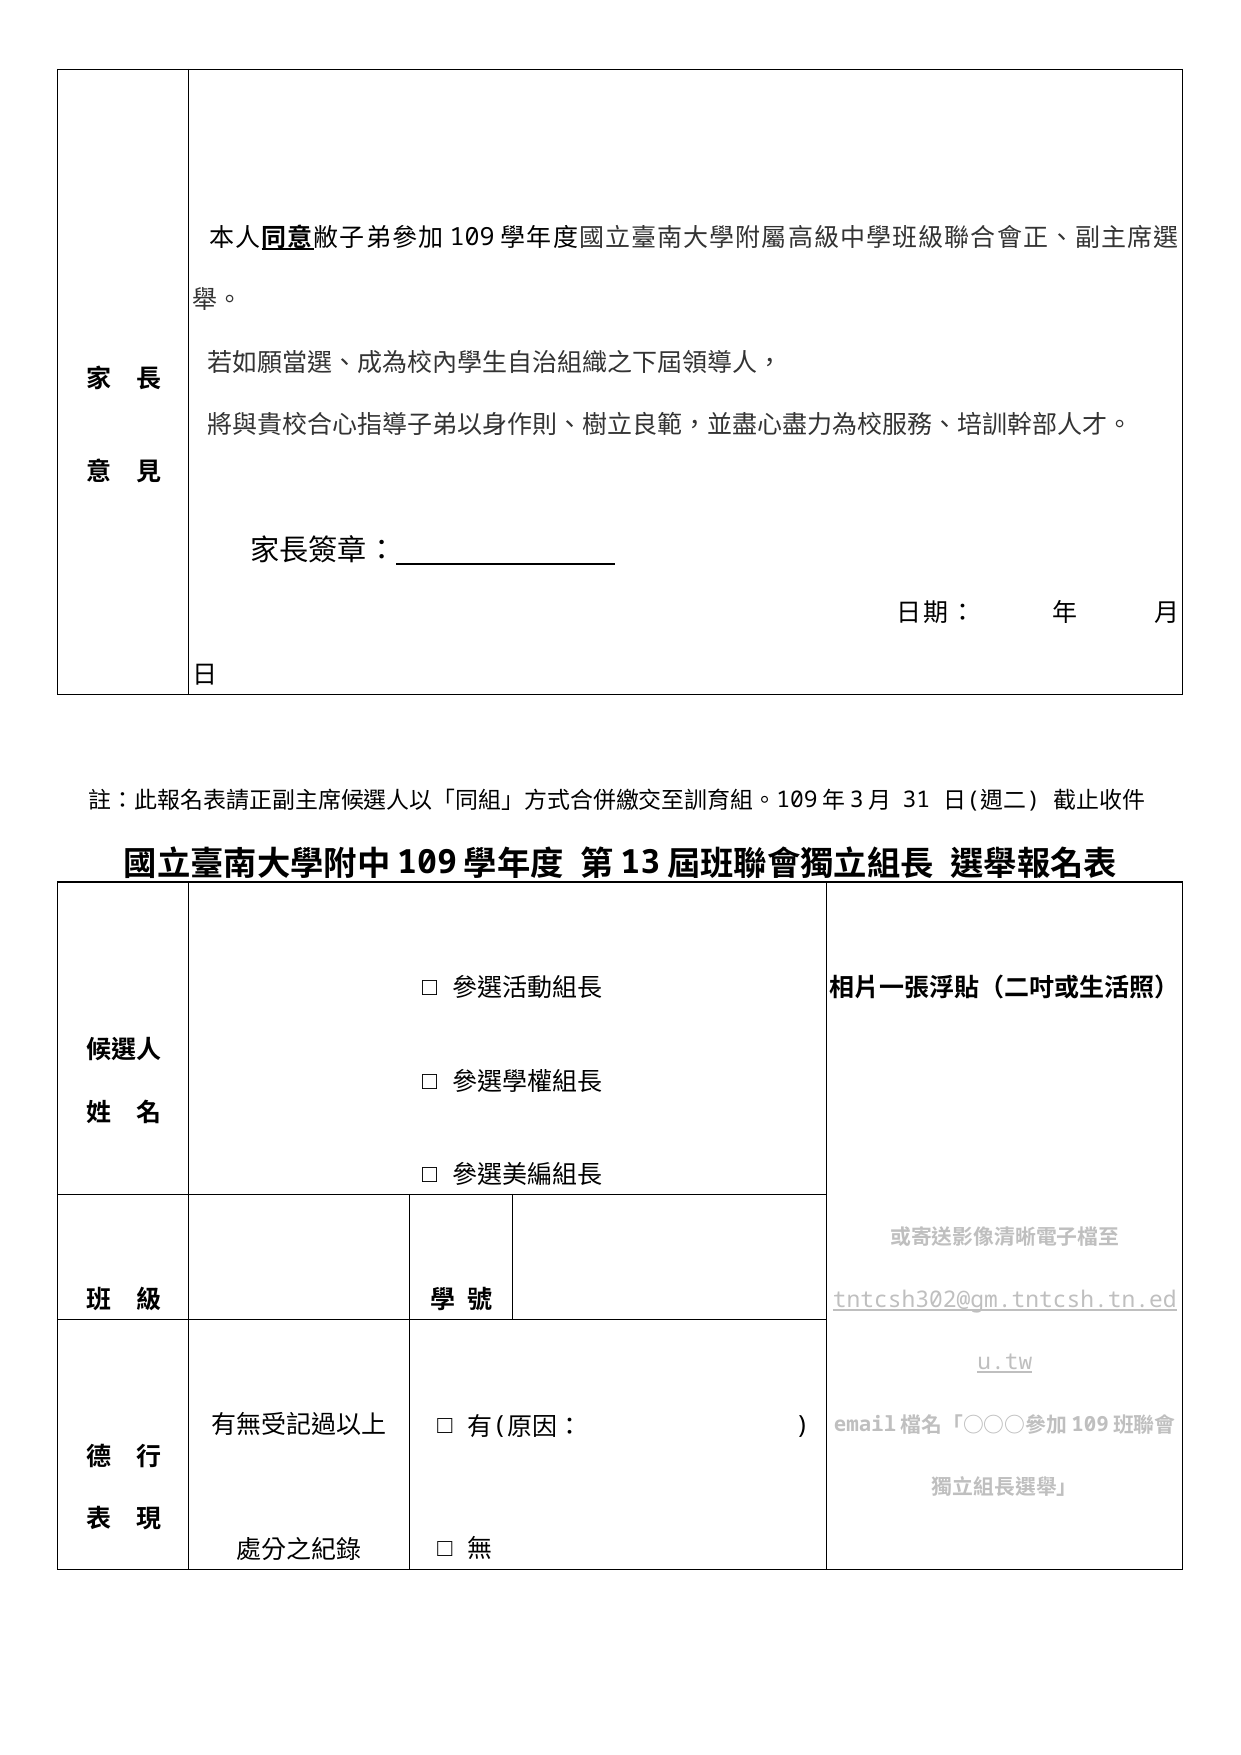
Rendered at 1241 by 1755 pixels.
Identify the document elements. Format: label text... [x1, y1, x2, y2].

table_cell 本人同意敝子弟參加109學年度國立臺南大學附屬高級中學班級聯合會正、副主席選舉。 若如願當選、成為校內學生自治組織之下屆領導人， 將與貴校合心指導子弟以身作則、樹立良範，並盡心盡力為校服務、培訓幹部人才。 家長簽章： 日期： 年 月 日 [189, 70, 1182, 694]
table_header □ 參選活動組長 □ 參選學權組長 □ 參選美編組長 [189, 883, 826, 1194]
table_cell □ 有(原因： ) □ 無 [410, 1320, 826, 1569]
table_cell 德 行 表 現 [58, 1320, 188, 1569]
table_cell 有無受記過以上 處分之紀錄 [189, 1320, 409, 1569]
table_header 候選人 姓 名 [58, 883, 188, 1194]
table_cell 學 號 [410, 1195, 512, 1319]
table_header 相片一張浮貼（二吋或生活照） 或寄送影像清晰電子檔至 tntcsh302@gm.tntcsh.tn.edu.tw email檔名「○○○參加109班聯會 獨立組長選舉」 [827, 883, 1182, 1569]
text 註：此報名表請正副主席候選人以「同組」方式合併繳交至訓育組。109年3月 31 日(週二) 截止收件 [89, 756, 1152, 819]
table_cell [513, 1195, 826, 1319]
text 國立臺南大學附中109學年度 第13屆班聯會獨立組長 選舉報名表 [89, 819, 1152, 881]
table_cell 家 長 意 見 [58, 70, 188, 694]
table_cell [189, 1195, 409, 1319]
table_cell 班 級 [58, 1195, 188, 1319]
